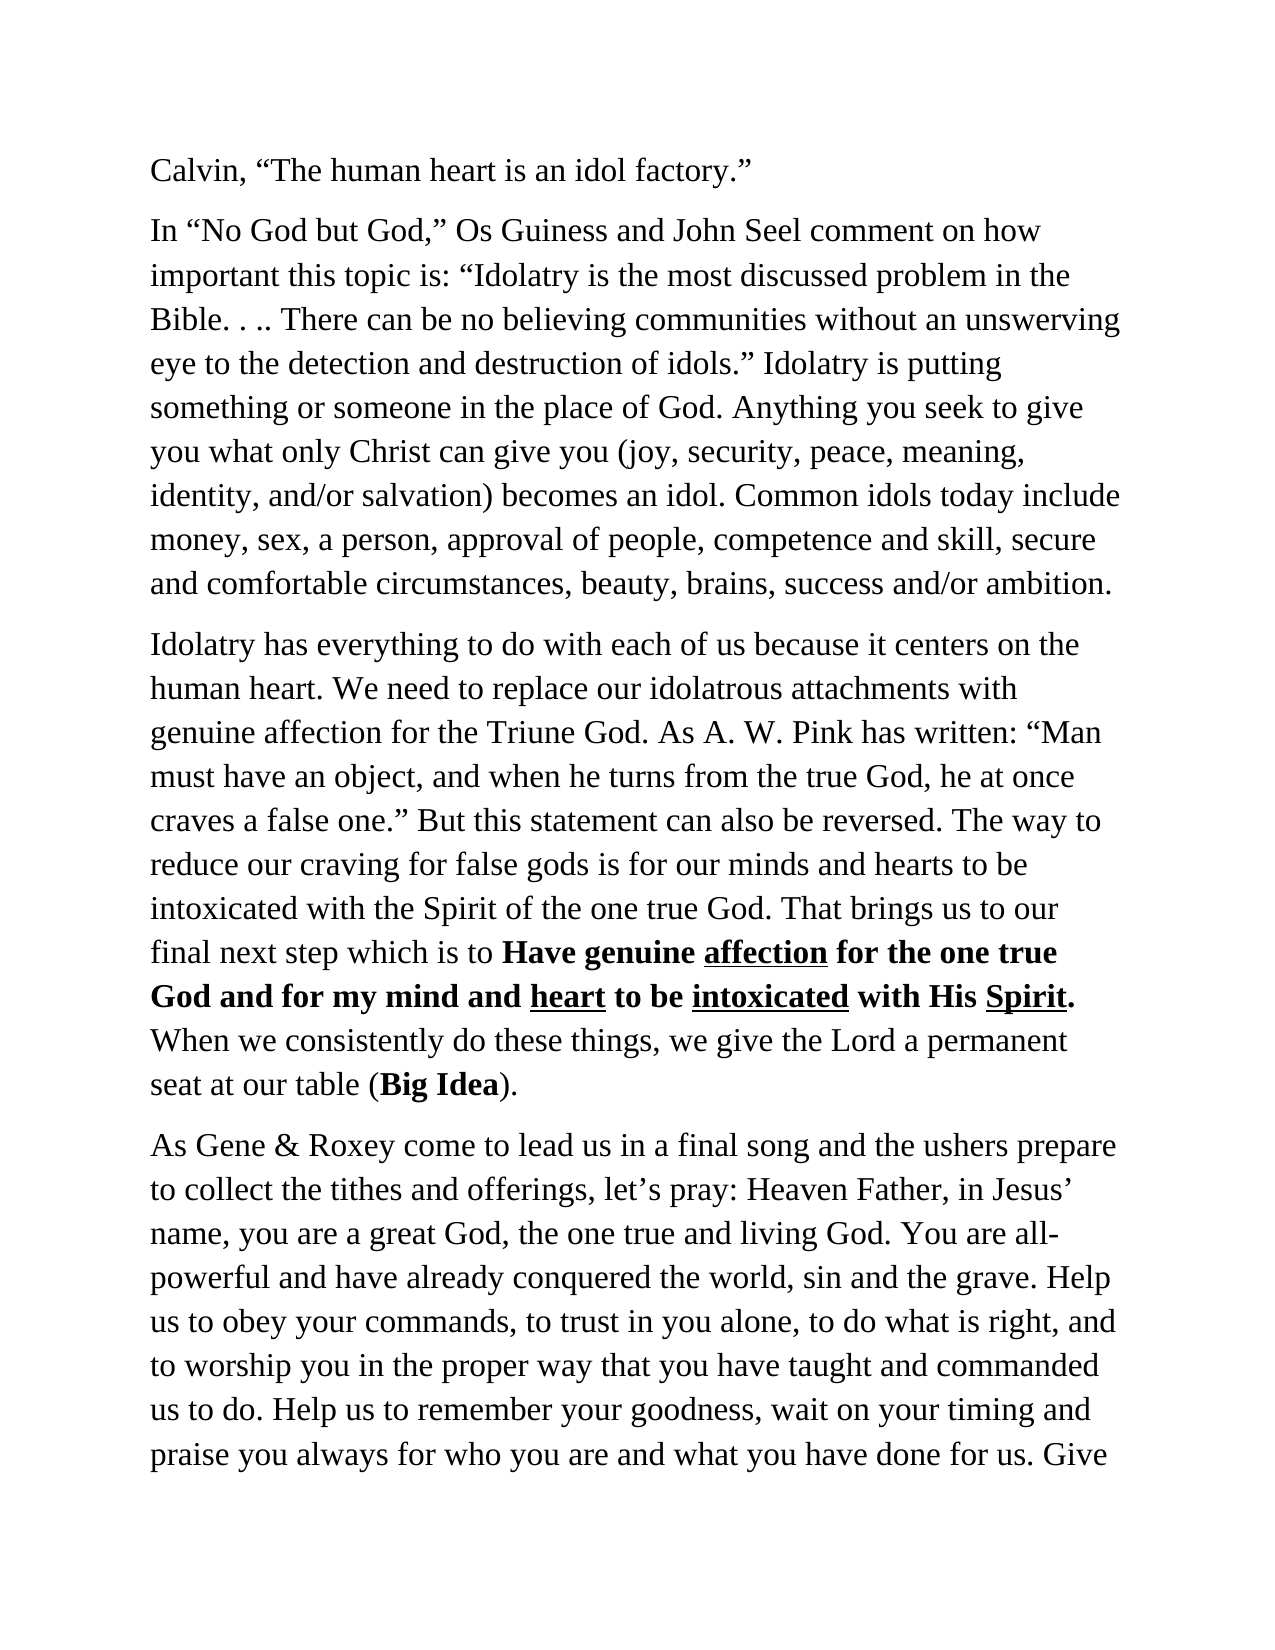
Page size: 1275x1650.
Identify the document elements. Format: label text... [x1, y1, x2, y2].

text Calvin, “The human heart is an idol factory.” [150, 150, 1125, 188]
text In “No God but God,” Os Guiness and John Seel comment on how important this topic is: “Idolatry is the most discussed problem in the Bible. . .. There can be no believing communities without an unswerving eye to the detection and destruction of idols.” Idolatry is putting something or someone in the place of God. Anything you seek to give you what only Christ can give you (joy, security, peace, meaning, identity, and/or salvation) becomes an idol. Common idols today include money, sex, a person, approval of people, competence and skill, secure and comfortable circumstances, beauty, brains, success and/or ambition. [150, 211, 1125, 602]
text Idolatry has everything to do with each of us because it centers on the human heart. We need to replace our idolatrous attachments with genuine affection for the Triune God. As A. W. Pink has written: “Man must have an object, and when he turns from the true God, he at once craves a false one.” But this statement can also be reversed. The way to reduce our craving for false gods is for our minds and hearts to be intoxicated with the Spirit of the one true God. That brings us to our final next step which is to Have genuine affection for the one true God and for my mind and heart to be intoxicated with His Spirit. When we consistently do these things, we give the Lord a permanent seat at our table (Big Idea). [150, 624, 1125, 1103]
text As Gene & Roxey come to lead us in a final song and the ushers prepare to collect the tithes and offerings, let’s pray: Heaven Father, in Jesus’ name, you are a great God, the one true and living God. You are all-powerful and have already conquered the world, sin and the grave. Help us to obey your commands, to trust in you alone, to do what is right, and to worship you in the proper way that you have taught and commanded us to do. Help us to remember your goodness, wait on your timing and praise you always for who you are and what you have done for us. Give [150, 1125, 1125, 1472]
